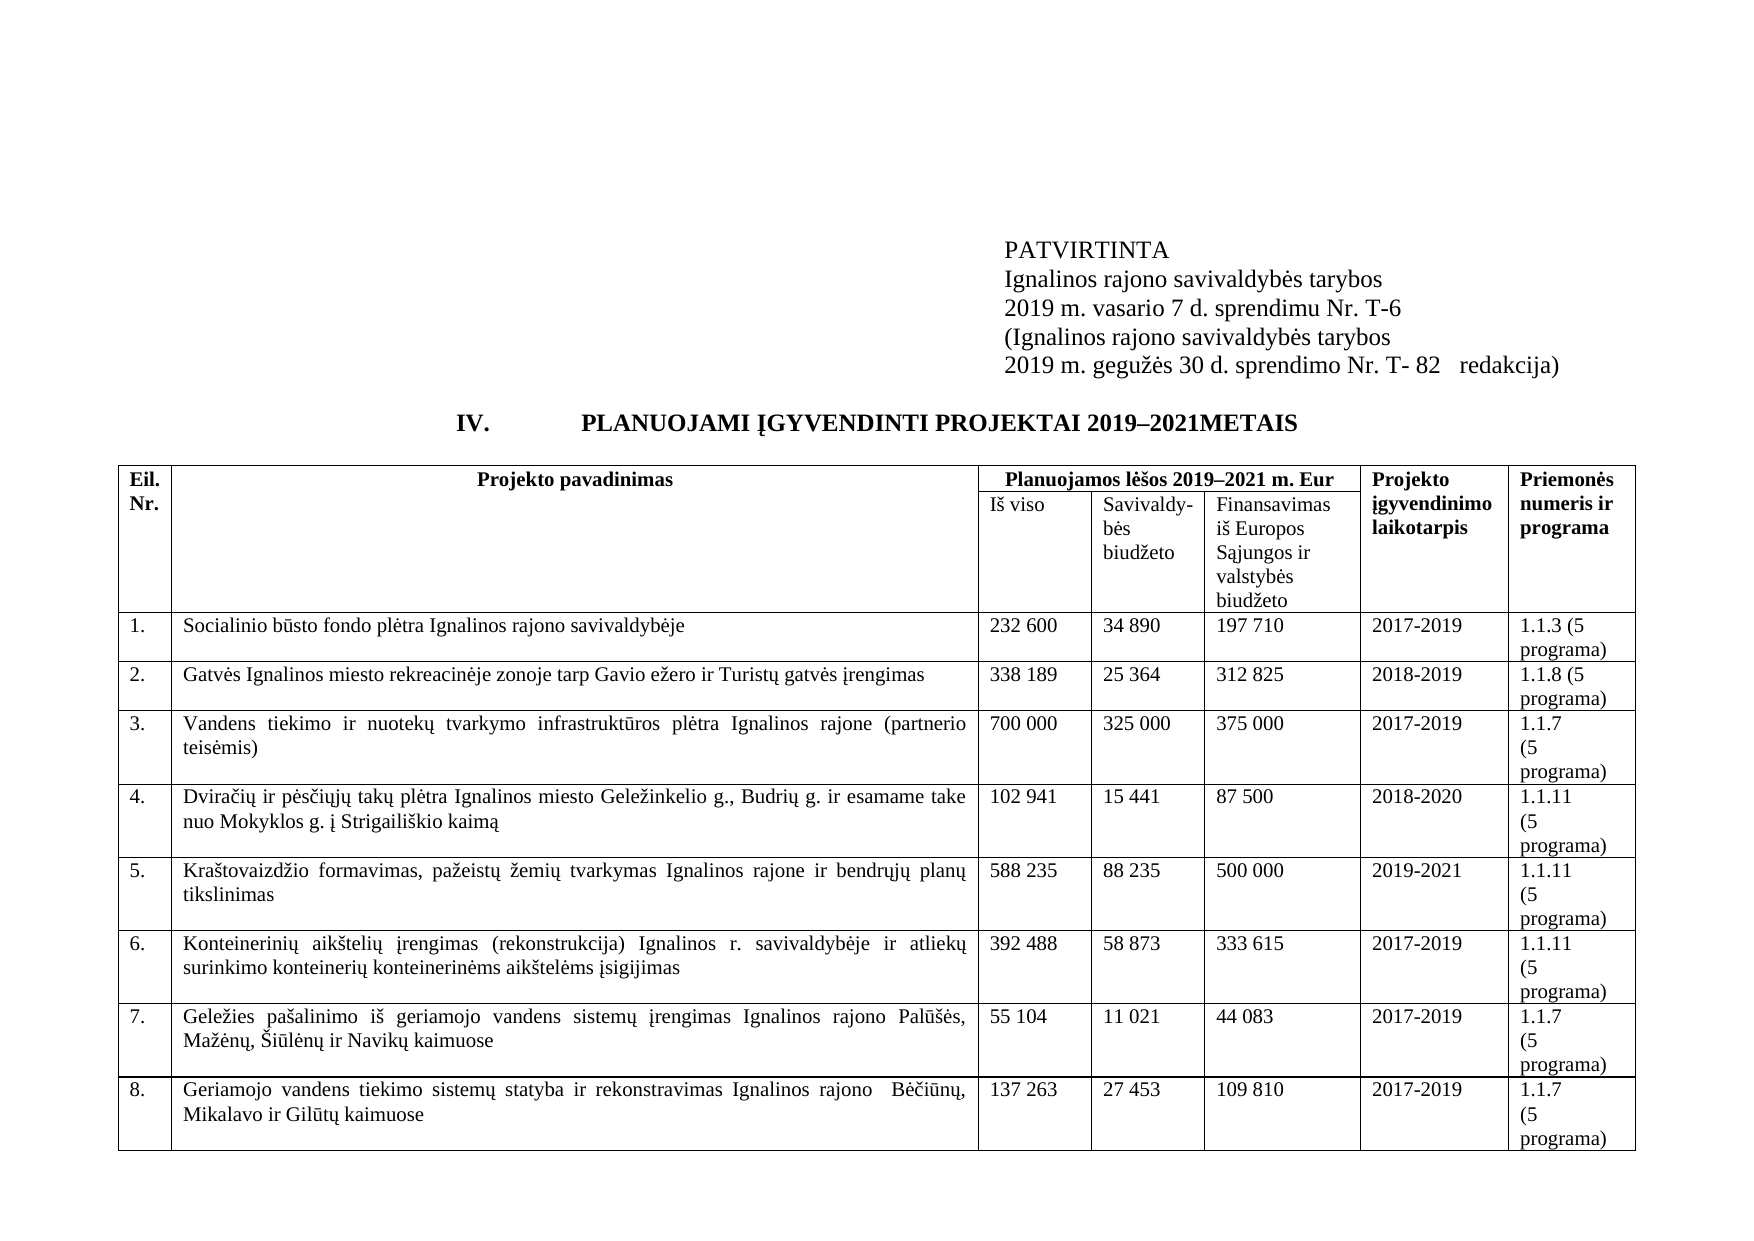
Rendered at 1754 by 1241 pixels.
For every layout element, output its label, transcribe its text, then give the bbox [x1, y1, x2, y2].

table_cell Socialinio būsto fondo plėtra Ignalinos rajono savivaldybėje [172, 613, 978, 661]
table_cell 2017-2019 [1361, 711, 1508, 783]
table_cell 2017-2019 [1361, 1078, 1508, 1149]
text Ignalinos rajono savivaldybės tarybos [118, 264, 1636, 293]
table_cell 2019-2021 [1361, 858, 1508, 930]
table_cell 102 941 [979, 785, 1091, 857]
table_cell 375 000 [1205, 711, 1360, 783]
table_cell 44 083 [1205, 1004, 1360, 1076]
table_cell 588 235 [979, 858, 1091, 930]
table_header Eil. Nr. [119, 466, 171, 612]
text (Ignalinos rajono savivaldybės tarybos [118, 322, 1636, 350]
table_cell 2018-2020 [1361, 785, 1508, 857]
table_cell Savivaldy-bės biudžeto [1092, 492, 1204, 612]
table_cell 325 000 [1092, 711, 1204, 783]
table_cell 2. [119, 662, 171, 710]
table_cell 338 189 [979, 662, 1091, 710]
table_cell 2017-2019 [1361, 613, 1508, 661]
table_cell 15 441 [1092, 785, 1204, 857]
table_cell 1.1.7 (5 programa) [1509, 1004, 1635, 1076]
table_cell 25 364 [1092, 662, 1204, 710]
table_cell 2018-2019 [1361, 662, 1508, 710]
table_cell 5. [119, 858, 171, 930]
table_cell 109 810 [1205, 1078, 1360, 1149]
table_cell 1. [119, 613, 171, 661]
table_cell 27 453 [1092, 1078, 1204, 1149]
text PATVIRTINTA [118, 235, 1636, 264]
text IV. PLANUOJAMI ĮGYVENDINTI PROJEKTAI 2019–2021METAIS [118, 408, 1636, 437]
table_cell 1.1.7 (5 programa) [1509, 711, 1635, 783]
table_cell Vandens tiekimo ir nuotekų tvarkymo infrastruktūros plėtra Ignalinos rajone (partnerio teisėmis) [172, 711, 978, 783]
table_cell 137 263 [979, 1078, 1091, 1149]
table_cell 1.1.3 (5 programa) [1509, 613, 1635, 661]
table_header Planuojamos lėšos 2019–2021 m. Eur [979, 466, 1360, 491]
table_cell 312 825 [1205, 662, 1360, 710]
table_cell 2017-2019 [1361, 931, 1508, 1003]
table_cell Geležies pašalinimo iš geriamojo vandens sistemų įrengimas Ignalinos rajono Palūšės, Mažėnų, Šiūlėnų ir Navikų kaimuose [172, 1004, 978, 1076]
table_cell 4. [119, 785, 171, 857]
table_cell 1.1.11 (5 programa) [1509, 931, 1635, 1003]
table_cell 58 873 [1092, 931, 1204, 1003]
table_cell 11 021 [1092, 1004, 1204, 1076]
table_header Priemonės numeris ir programa [1509, 466, 1635, 612]
table_cell 1.1.7 (5 programa) [1509, 1078, 1635, 1149]
table_header Projekto įgyvendinimo laikotarpis [1361, 466, 1508, 612]
table_cell Iš viso [979, 492, 1091, 612]
table_cell Finansavimas iš Europos Sąjungos ir valstybės biudžeto [1205, 492, 1360, 612]
table_cell 8. [119, 1078, 171, 1149]
table_cell 7. [119, 1004, 171, 1076]
table_cell 500 000 [1205, 858, 1360, 930]
text 2019 m. vasario 7 d. sprendimu Nr. T-6 [118, 293, 1636, 322]
table_cell 88 235 [1092, 858, 1204, 930]
table_cell Konteinerinių aikštelių įrengimas (rekonstrukcija) Ignalinos r. savivaldybėje ir atliekų surinkimo konteinerių konteinerinėms aikštelėms įsigijimas [172, 931, 978, 1003]
text 2019 m. gegužės 30 d. sprendimo Nr. T- 82 redakcija) [118, 350, 1636, 379]
table_cell 6. [119, 931, 171, 1003]
table_cell 34 890 [1092, 613, 1204, 661]
table_cell 55 104 [979, 1004, 1091, 1076]
table_cell 700 000 [979, 711, 1091, 783]
table_cell Geriamojo vandens tiekimo sistemų statyba ir rekonstravimas Ignalinos rajono Bėčiūnų, Mikalavo ir Gilūtų kaimuose [172, 1078, 978, 1149]
table_cell 1.1.8 (5 programa) [1509, 662, 1635, 710]
table_cell Dviračių ir pėsčiųjų takų plėtra Ignalinos miesto Geležinkelio g., Budrių g. ir esamame take nuo Mokyklos g. į Strigailiškio kaimą [172, 785, 978, 857]
table_cell 1.1.11 (5 programa) [1509, 785, 1635, 857]
table_cell 232 600 [979, 613, 1091, 661]
table_cell Gatvės Ignalinos miesto rekreacinėje zonoje tarp Gavio ežero ir Turistų gatvės įrengimas [172, 662, 978, 710]
table_header Projekto pavadinimas [172, 466, 978, 612]
table_cell 2017-2019 [1361, 1004, 1508, 1076]
table_cell 392 488 [979, 931, 1091, 1003]
table_cell 87 500 [1205, 785, 1360, 857]
table_cell 197 710 [1205, 613, 1360, 661]
table_cell 333 615 [1205, 931, 1360, 1003]
table_cell 1.1.11 (5 programa) [1509, 858, 1635, 930]
table_cell 3. [119, 711, 171, 783]
table_cell Kraštovaizdžio formavimas, pažeistų žemių tvarkymas Ignalinos rajone ir bendrųjų planų tikslinimas [172, 858, 978, 930]
